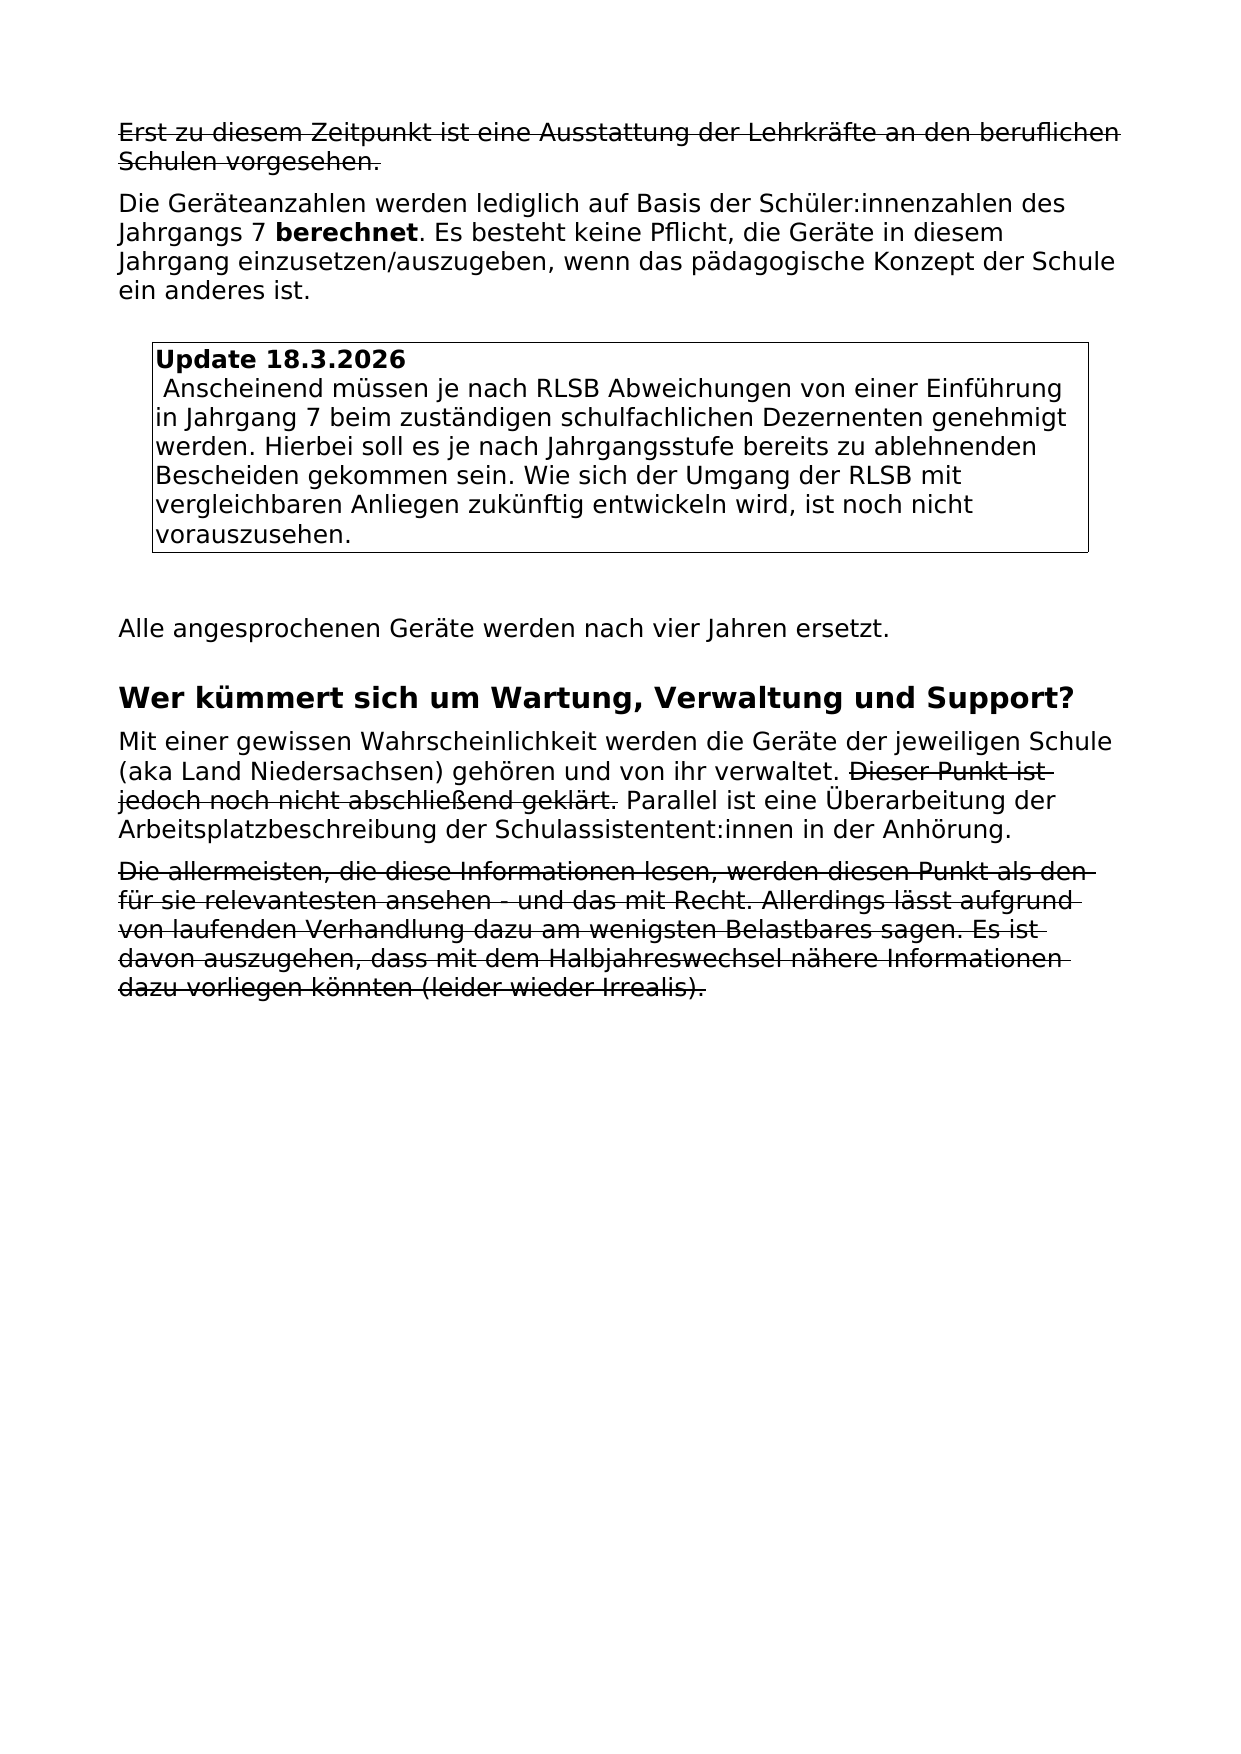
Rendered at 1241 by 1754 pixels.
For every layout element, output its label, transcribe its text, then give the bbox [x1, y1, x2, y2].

text Alle angesprochenen Geräte werden nach vier Jahren ersetzt. [118, 614, 1122, 643]
text Die Geräteanzahlen werden lediglich auf Basis der Schüler:innenzahlen des Jahrgangs 7 berechnet. Es besteht keine Pflicht, die Geräte in diesem Jahrgang einzusetzen/auszugeben, wenn das pädagogische Konzept der Schule ein anderes ist. [118, 189, 1122, 306]
text Erst zu diesem Zeitpunkt ist eine Ausstattung der Lehrkräfte an den beruflichen Schulen vorgesehen. [118, 118, 1122, 176]
text Die allermeisten, die diese Informationen lesen, werden diesen Punkt als den für sie relevantesten ansehen - und das mit Recht. Allerdings lässt aufgrund von laufenden Verhandlung dazu am wenigsten Belastbares sagen. Es ist davon auszugehen, dass mit dem Halbjahreswechsel nähere Informationen dazu vorliegen könnten (leider wieder Irrealis). [118, 857, 1122, 1002]
table_header Update 18.3.2026 Anscheinend müssen je nach RLSB Abweichungen von einer Einführung in Jahrgang 7 beim zuständigen schulfachlichen Dezernenten genehmigt werden. Hierbei soll es je nach Jahrgangsstufe bereits zu ablehnenden Bescheiden gekommen sein. Wie sich der Umgang der RLSB mit vergleichbaren Anliegen zukünftig entwickeln wird, ist noch nicht vorauszusehen. [153, 343, 1088, 552]
text Mit einer gewissen Wahrscheinlichkeit werden die Geräte der jeweiligen Schule (aka Land Niedersachsen) gehören und von ihr verwaltet. Dieser Punkt ist jedoch noch nicht abschließend geklärt. Parallel ist eine Überarbeitung der Arbeitsplatzbeschreibung der Schulassistentent:innen in der Anhörung. [118, 727, 1122, 844]
subtitle Wer kümmert sich um Wartung, Verwaltung und Support? [118, 681, 1122, 715]
